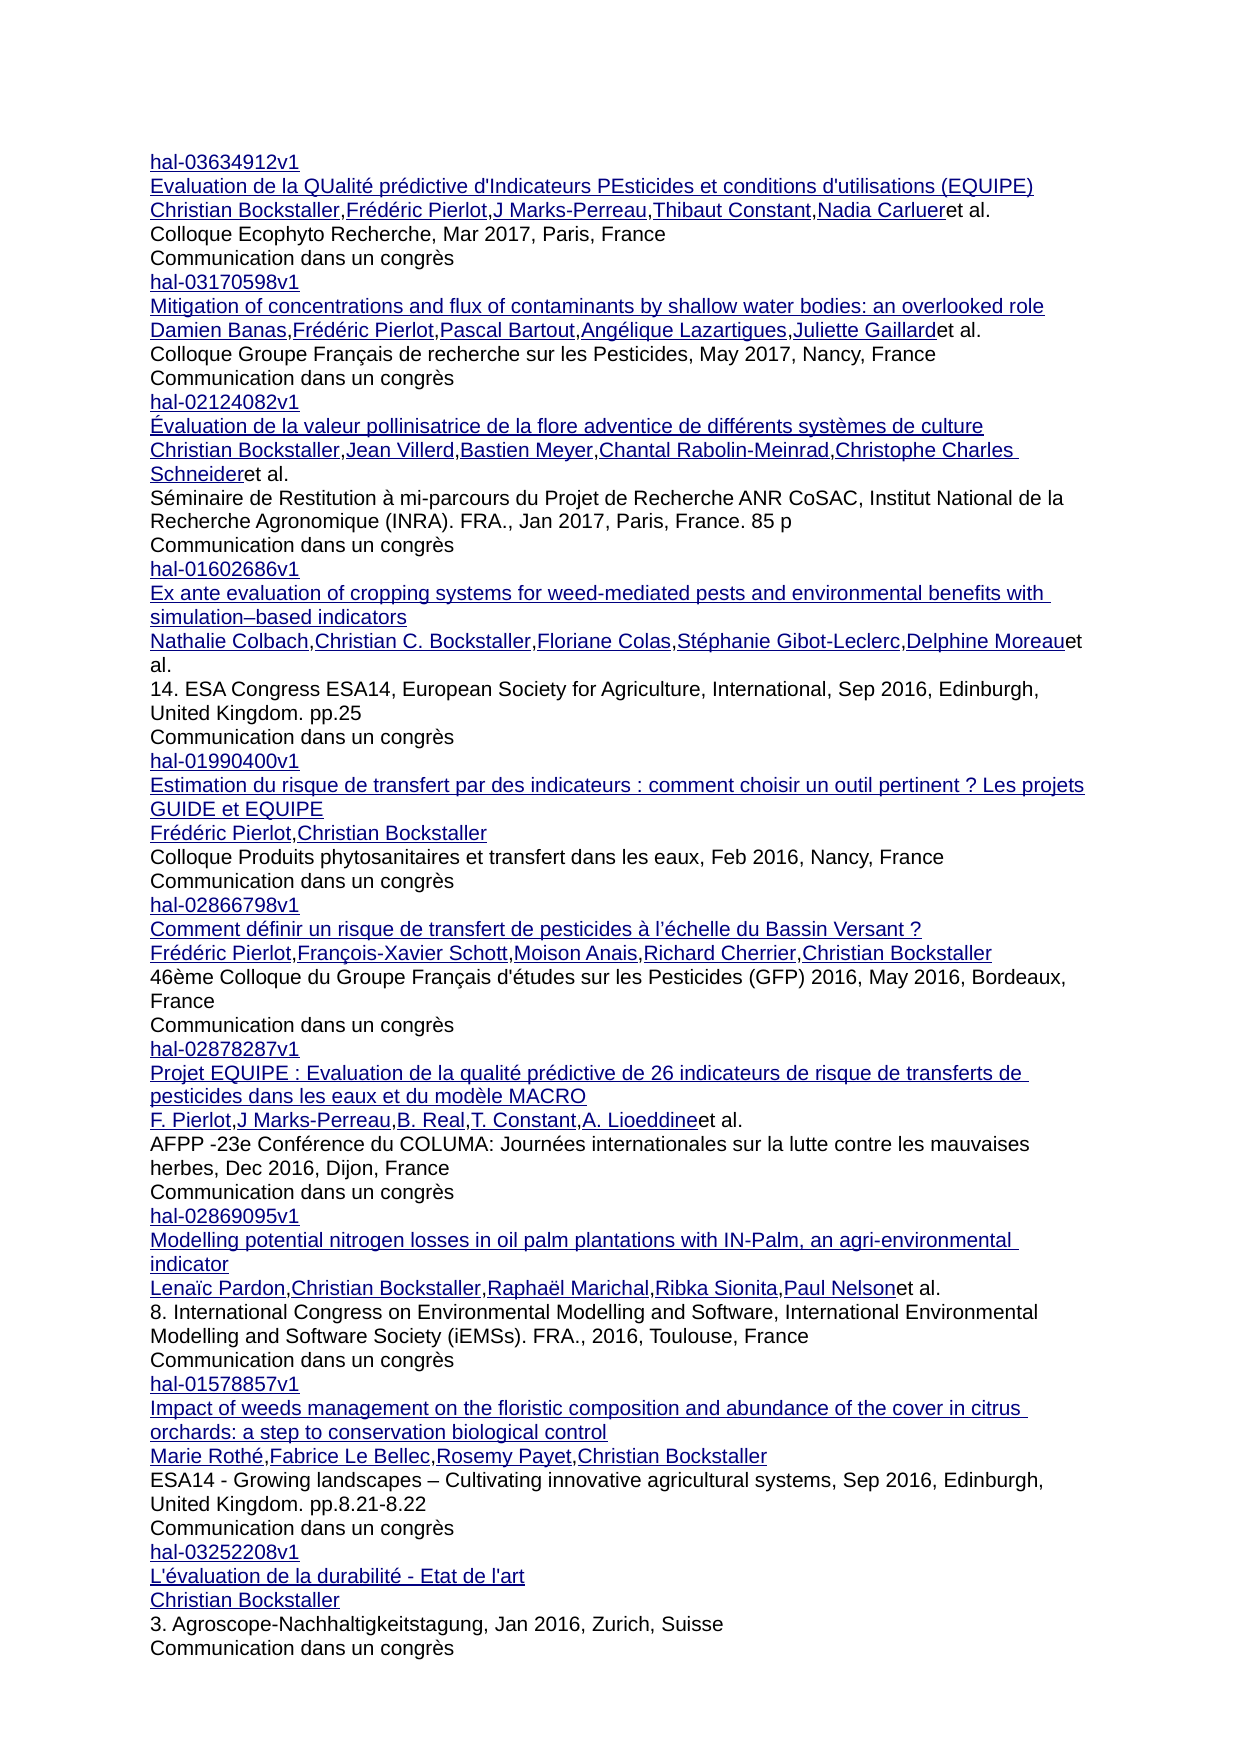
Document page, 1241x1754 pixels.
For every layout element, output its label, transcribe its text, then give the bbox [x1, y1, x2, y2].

table_cell Mitigation of concentrations and flux of contaminants by shallow water bodies: an overlooked role Damien Banas,Frédéric Pierlot,Pascal Bartout,Angélique Lazartigues,Juliette Gaillardet al. Colloque Groupe Français de recherche sur les Pesticides, May 2017, Nancy, France Communication dans un congrès hal-02124082v1 [150, 294, 1090, 413]
table_cell Évaluation de la valeur pollinisatrice de la flore adventice de différents systèmes de culture Christian Bockstaller,Jean Villerd,Bastien Meyer,Chantal Rabolin-Meinrad,Christophe Charles Schneideret al. Séminaire de Restitution à mi-parcours du Projet de Recherche ANR CoSAC, Institut National de la Recherche Agronomique (INRA). FRA., Jan 2017, Paris, France. 85 p Communication dans un congrès hal-01602686v1 [150, 414, 1090, 581]
table_cell L'évaluation de la durabilité - Etat de l'art Christian Bockstaller 3. Agroscope-Nachhaltigkeitstagung, Jan 2016, Zurich, Suisse Communication dans un congrès [150, 1564, 1090, 1659]
table_cell Evaluation de la QUalité prédictive d'Indicateurs PEsticides et conditions d'utilisations (EQUIPE) Christian Bockstaller,Frédéric Pierlot,J Marks-Perreau,Thibaut Constant,Nadia Carlueret al. Colloque Ecophyto Recherche, Mar 2017, Paris, France Communication dans un congrès hal-03170598v1 [150, 174, 1090, 294]
table_cell Impact of weeds management on the floristic composition and abundance of the cover in citrus orchards: a step to conservation biological control Marie Rothé,Fabrice Le Bellec,Rosemy Payet,Christian Bockstaller ESA14 - Growing landscapes – Cultivating innovative agricultural systems, Sep 2016, Edinburgh, United Kingdom. pp.8.21-8.22 Communication dans un congrès hal-03252208v1 [150, 1396, 1090, 1563]
table_cell Modelling potential nitrogen losses in oil palm plantations with IN-Palm, an agri-environmental indicator Lenaïc Pardon,Christian Bockstaller,Raphaël Marichal,Ribka Sionita,Paul Nelsonet al. 8. International Congress on Environmental Modelling and Software, International Environmental Modelling and Software Society (iEMSs). FRA., 2016, Toulouse, France Communication dans un congrès hal-01578857v1 [150, 1228, 1090, 1396]
table_cell Projet EQUIPE : Evaluation de la qualité prédictive de 26 indicateurs de risque de transferts de pesticides dans les eaux et du modèle MACRO F. Pierlot,J Marks-Perreau,B. Real,T. Constant,A. Lioeddineet al. AFPP -23e Conférence du COLUMA: Journées internationales sur la lutte contre les mauvaises herbes, Dec 2016, Dijon, France Communication dans un congrès hal-02869095v1 [150, 1060, 1090, 1228]
table_cell Estimation du risque de transfert par des indicateurs : comment choisir un outil pertinent ? Les projets GUIDE et EQUIPE Frédéric Pierlot,Christian Bockstaller Colloque Produits phytosanitaires et transfert dans les eaux, Feb 2016, Nancy, France Communication dans un congrès hal-02866798v1 [150, 773, 1090, 917]
table_cell Ex ante evaluation of cropping systems for weed-mediated pests and environmental benefits with simulation–based indicators Nathalie Colbach,Christian C. Bockstaller,Floriane Colas,Stéphanie Gibot-Leclerc,Delphine Moreauet al. 14. ESA Congress ESA14, European Society for Agriculture, International, Sep 2016, Edinburgh, United Kingdom. pp.25 Communication dans un congrès hal-01990400v1 [150, 581, 1090, 773]
table_cell hal-03634912v1 [150, 150, 1090, 174]
table_cell Comment définir un risque de transfert de pesticides à l’échelle du Bassin Versant ? Frédéric Pierlot,François-Xavier Schott,Moison Anais,Richard Cherrier,Christian Bockstaller 46ème Colloque du Groupe Français d'études sur les Pesticides (GFP) 2016, May 2016, Bordeaux, France Communication dans un congrès hal-02878287v1 [150, 917, 1090, 1060]
